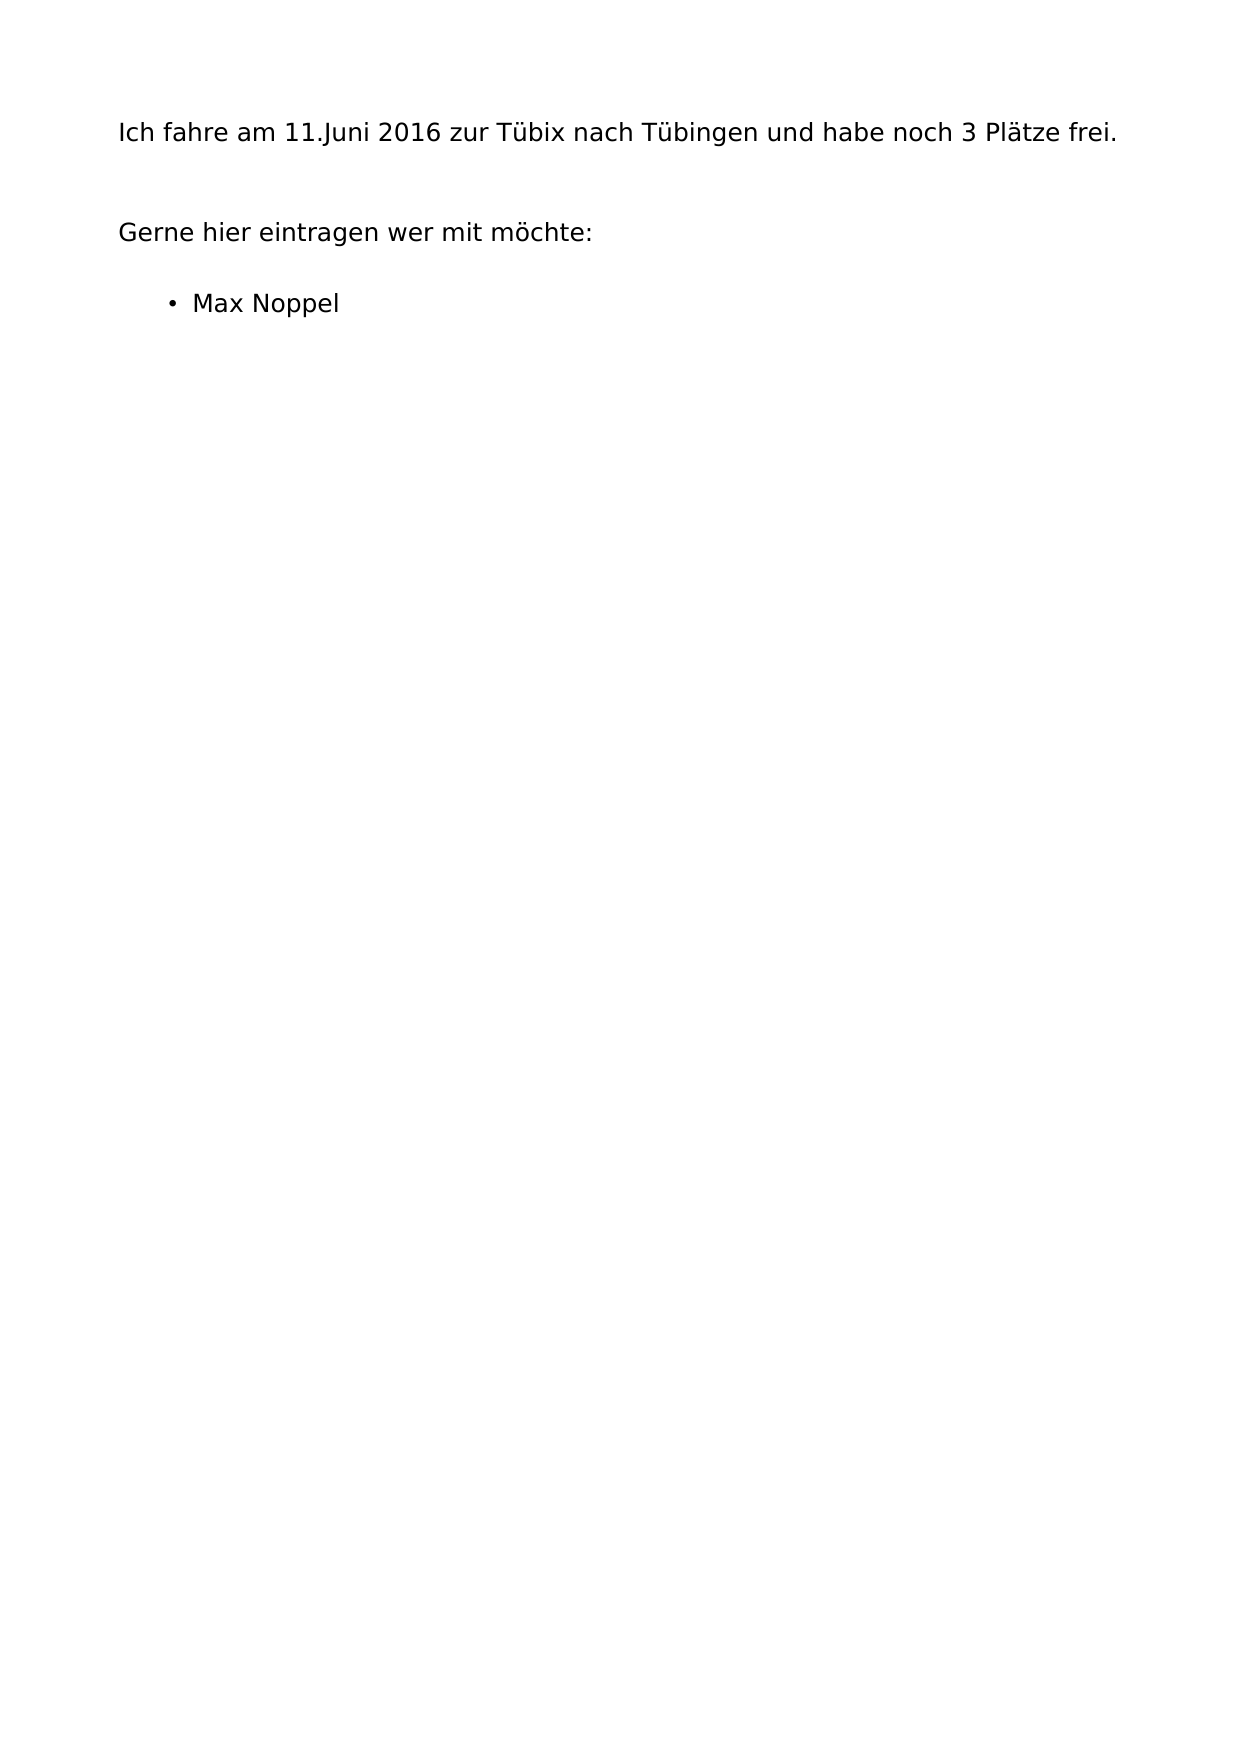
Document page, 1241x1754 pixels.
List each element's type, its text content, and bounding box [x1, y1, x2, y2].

list Max Noppel [177, 289, 1122, 318]
text Gerne hier eintragen wer mit möchte: [118, 218, 1122, 247]
text Ich fahre am 11.Juni 2016 zur Tübix nach Tübingen und habe noch 3 Plätze frei. [118, 118, 1122, 206]
